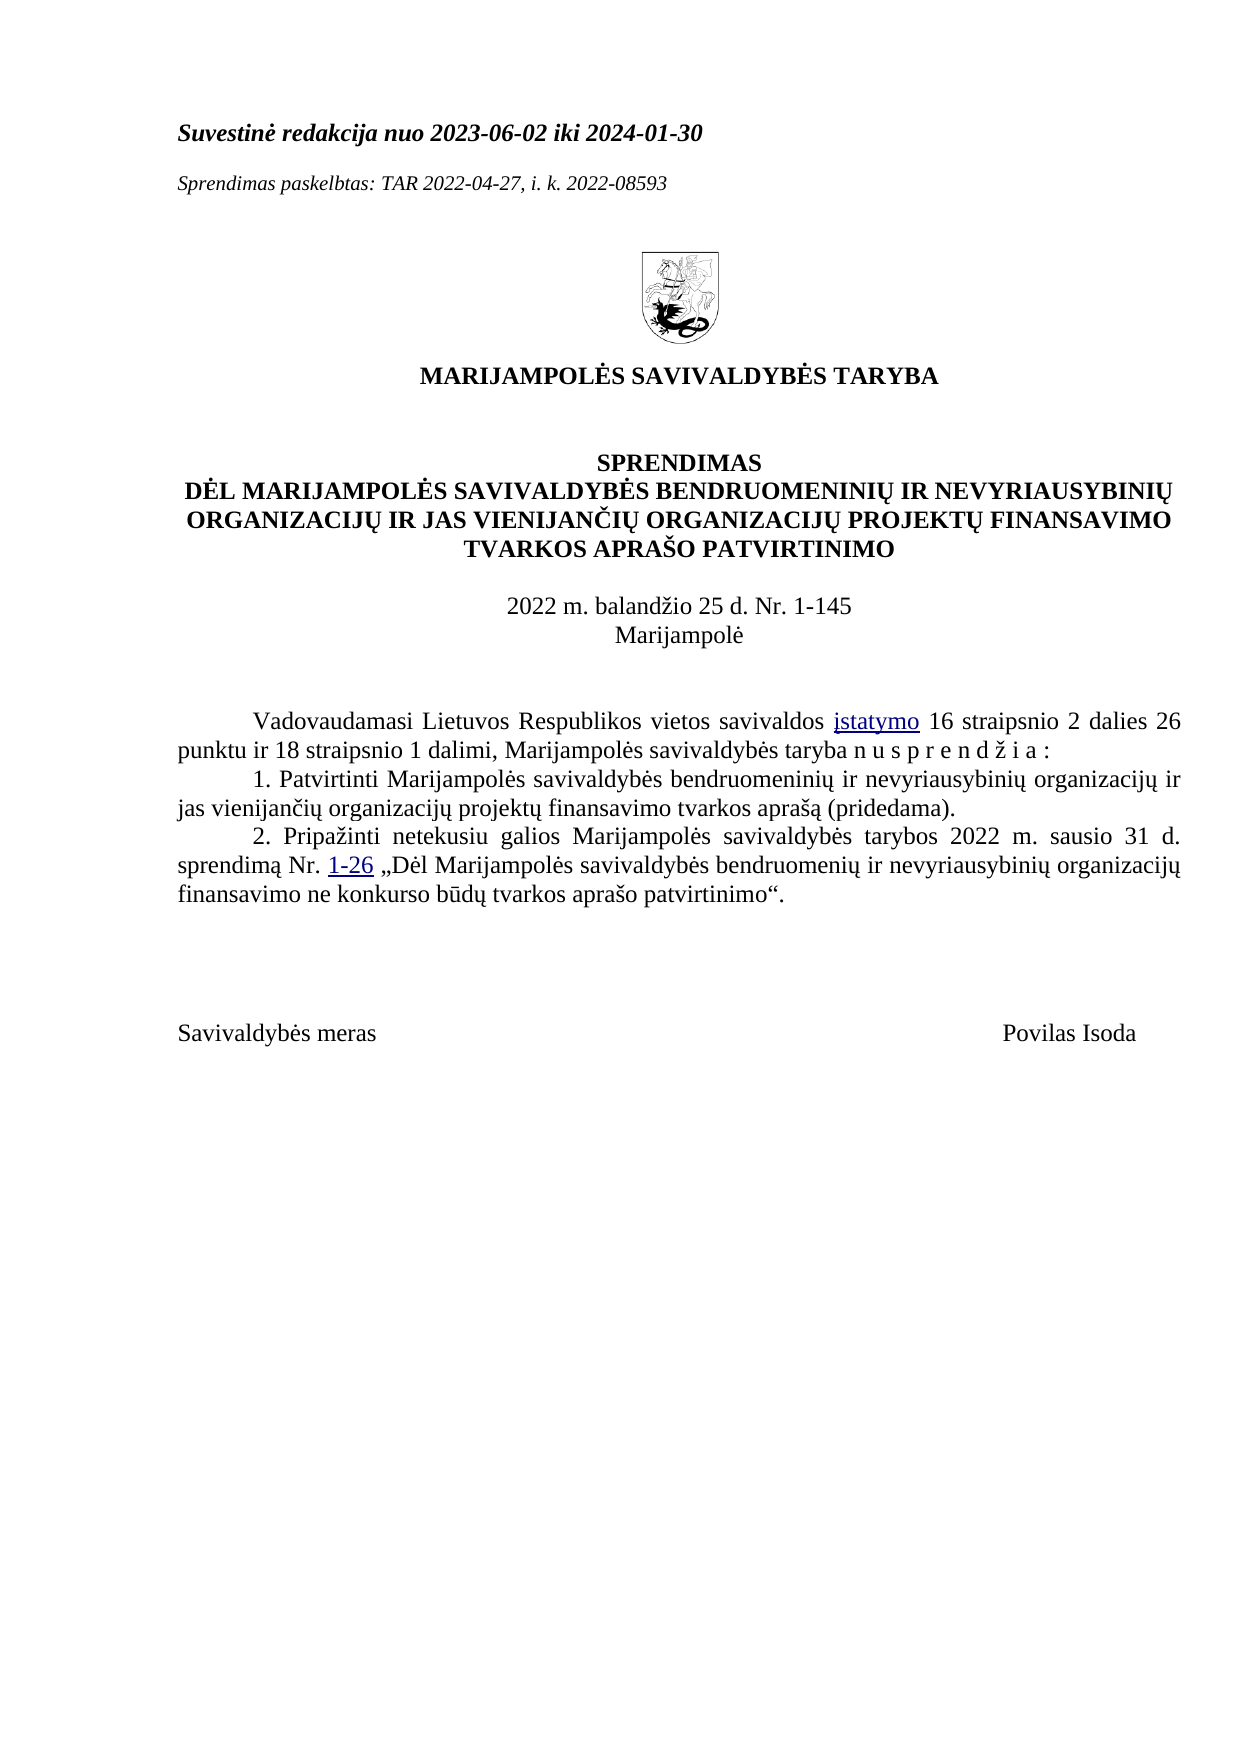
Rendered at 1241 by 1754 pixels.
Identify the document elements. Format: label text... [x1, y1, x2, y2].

text SPRENDIMAS [177, 448, 1181, 476]
text 1. Patvirtinti Marijampolės savivaldybės bendruomeninių ir nevyriausybinių organizacijų ir jas vienijančių organizacijų projektų finansavimo tvarkos aprašą (pridedama). [177, 764, 1181, 821]
text DĖL MARIJAMPOLĖS SAVIVALDYBĖS BENDRUOMENINIŲ IR NEVYRIAUSYBINIŲ ORGANIZACIJŲ IR JAS VIENIJANČIŲ ORGANIZACIJŲ PROJEKTŲ FINANSAVIMO TVARKOS APRAŠO PATVIRTINIMO [177, 476, 1181, 563]
text 2. Pripažinti netekusiu galios Marijampolės savivaldybės tarybos 2022 m. sausio 31 d. sprendimą Nr. 1-26 „Dėl Marijampolės savivaldybės bendruomenių ir nevyriausybinių organizacijų finansavimo ne konkurso būdų tvarkos aprašo patvirtinimo“. [177, 821, 1181, 908]
text Sprendimas paskelbtas: TAR 2022-04-27, i. k. 2022-08593 [177, 171, 1181, 195]
text Savivaldybės meras Povilas Isoda [177, 1018, 1181, 1047]
text Suvestinė redakcija nuo 2023-06-02 iki 2024-01-30 [177, 118, 1181, 147]
text Vadovaudamasi Lietuvos Respublikos vietos savivaldos įstatymo 16 straipsnio 2 dalies 26 punktu ir 18 straipsnio 1 dalimi, Marijampolės savivaldybės taryba nusprendžia: [177, 706, 1181, 764]
text 2022 m. balandžio 25 d. Nr. 1-145 [177, 591, 1181, 620]
text MARIJAMPOLĖS SAVIVALDYBĖS TARYBA [177, 361, 1181, 390]
text Marijampolė [177, 620, 1181, 649]
